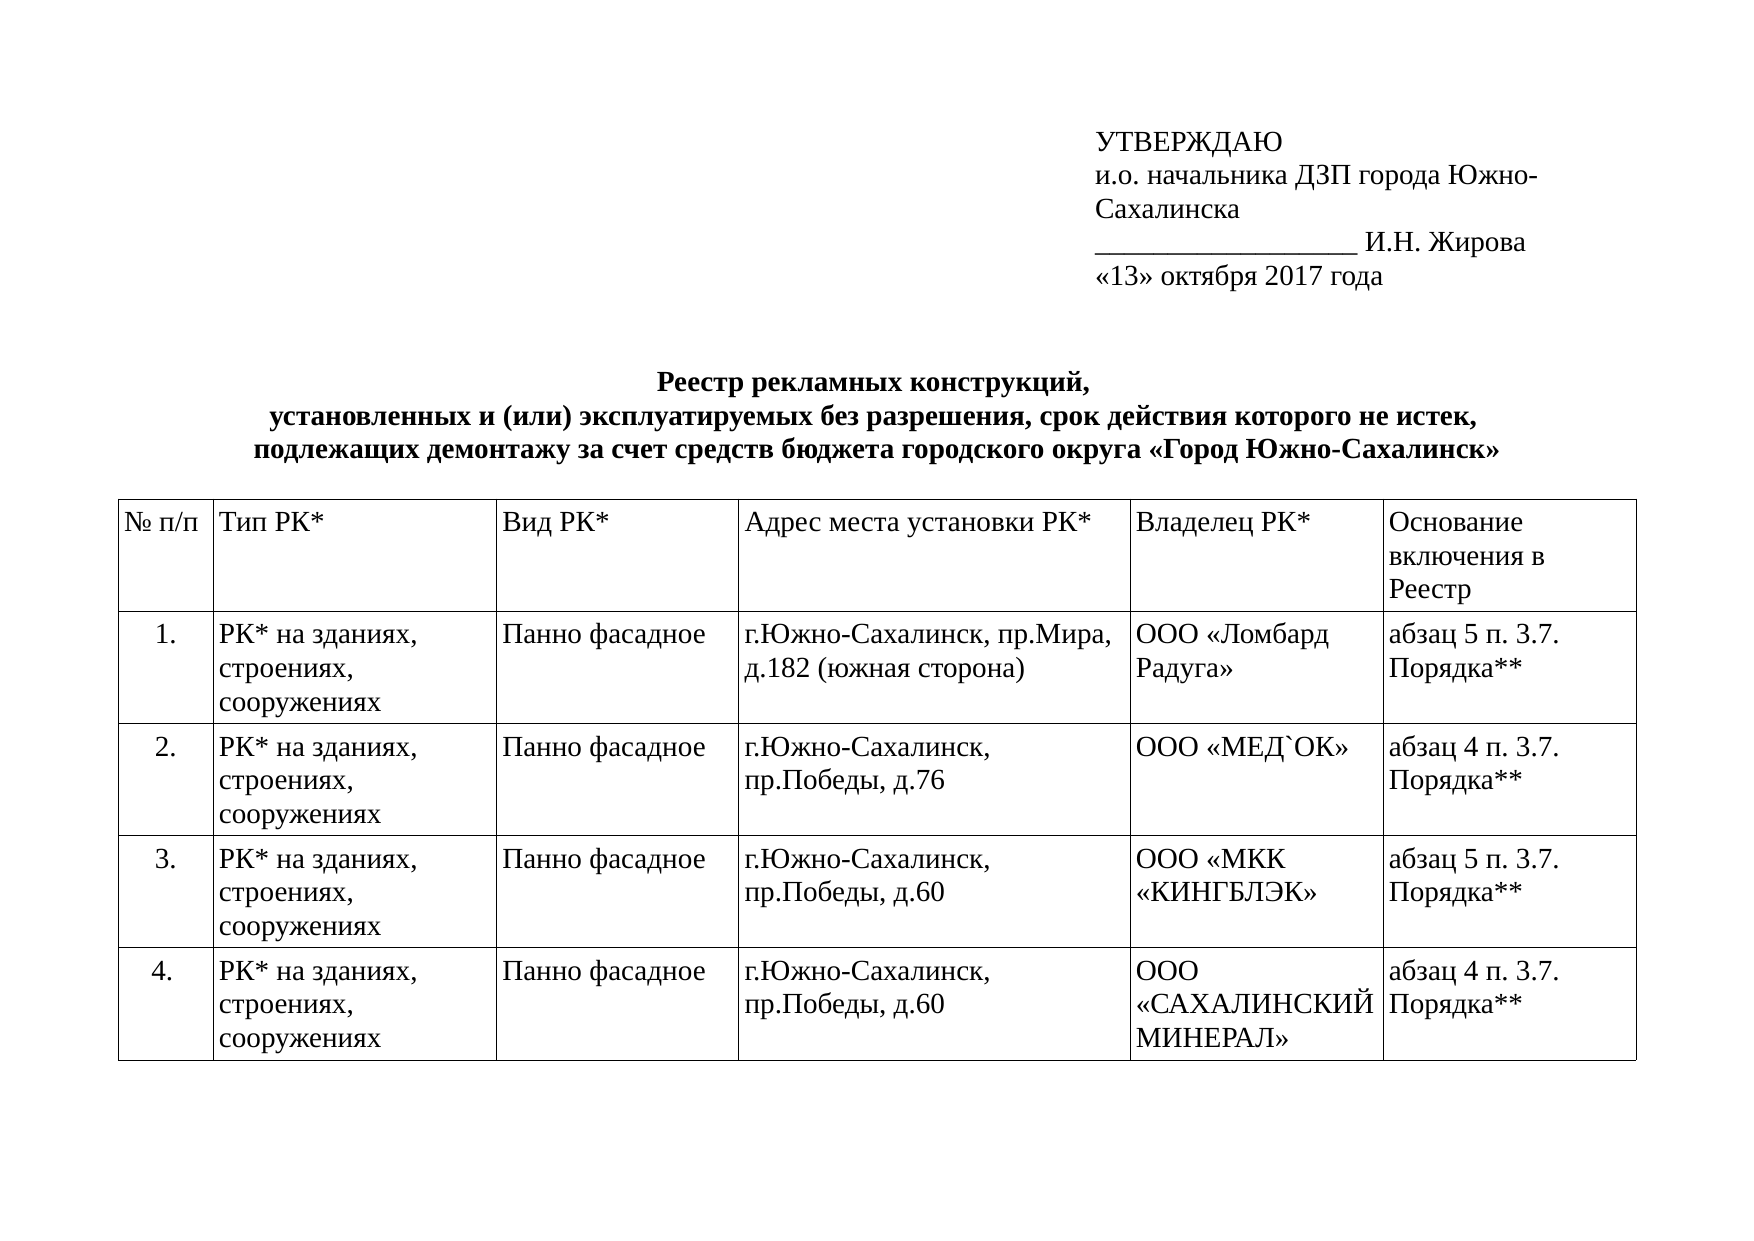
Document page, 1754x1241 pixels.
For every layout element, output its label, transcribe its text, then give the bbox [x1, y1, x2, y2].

table_cell 1. [119, 612, 213, 723]
table_cell РК* на зданиях, строениях, сооружениях [214, 836, 496, 947]
table_cell абзац 4 п. 3.7. Порядка** [1384, 948, 1636, 1059]
table_header Вид РК* [497, 500, 738, 611]
table_cell г.Южно-Сахалинск, пр.Мира, д.182 (южная сторона) [739, 612, 1130, 723]
table_cell 3. [119, 836, 213, 947]
table_cell РК* на зданиях, строениях, сооружениях [214, 948, 496, 1059]
table_cell абзац 5 п. 3.7. Порядка** [1384, 836, 1636, 947]
table_cell г.Южно-Сахалинск, пр.Победы, д.60 [739, 948, 1130, 1059]
text подлежащих демонтажу за счет средств бюджета городского округа «Город Южно-Сахалинск» [118, 431, 1636, 465]
table_header № п/п [119, 500, 213, 611]
table_header Адрес места установки РК* [739, 500, 1130, 611]
table_header УТВЕРЖДАЮ и.о. начальника ДЗП города Южно-Сахалинска __________________ И.Н. Жирова «13» октября 2017 года [1089, 118, 1636, 297]
table_header Тип РК* [214, 500, 496, 611]
table_cell РК* на зданиях, строениях, сооружениях [214, 612, 496, 723]
table_cell Панно фасадное [497, 612, 738, 723]
table_cell ООО «Ломбард Радуга» [1131, 612, 1383, 723]
table_cell ООО «МЕД`ОК» [1131, 724, 1383, 835]
table_cell Панно фасадное [497, 836, 738, 947]
text Реестр рекламных конструкций, [118, 364, 1636, 398]
table_cell г.Южно-Сахалинск, пр.Победы, д.60 [739, 836, 1130, 947]
table_header [624, 118, 1089, 297]
table_cell РК* на зданиях, строениях, сооружениях [214, 724, 496, 835]
table_cell 4. [119, 948, 213, 1059]
text установленных и (или) эксплуатируемых без разрешения, срок действия которого не истек, [118, 398, 1636, 431]
table_header Основание включения в Реестр [1384, 500, 1636, 611]
table_cell абзац 5 п. 3.7. Порядка** [1384, 612, 1636, 723]
table_header [118, 118, 624, 297]
table_cell Панно фасадное [497, 948, 738, 1059]
table_cell ООО «САХАЛИНСКИЙ МИНЕРАЛ» [1131, 948, 1383, 1059]
table_cell г.Южно-Сахалинск, пр.Победы, д.76 [739, 724, 1130, 835]
table_cell ООО «МКК «КИНГБЛЭК» [1131, 836, 1383, 947]
table_cell абзац 4 п. 3.7. Порядка** [1384, 724, 1636, 835]
table_cell 2. [119, 724, 213, 835]
table_cell Панно фасадное [497, 724, 738, 835]
table_header Владелец РК* [1131, 500, 1383, 611]
